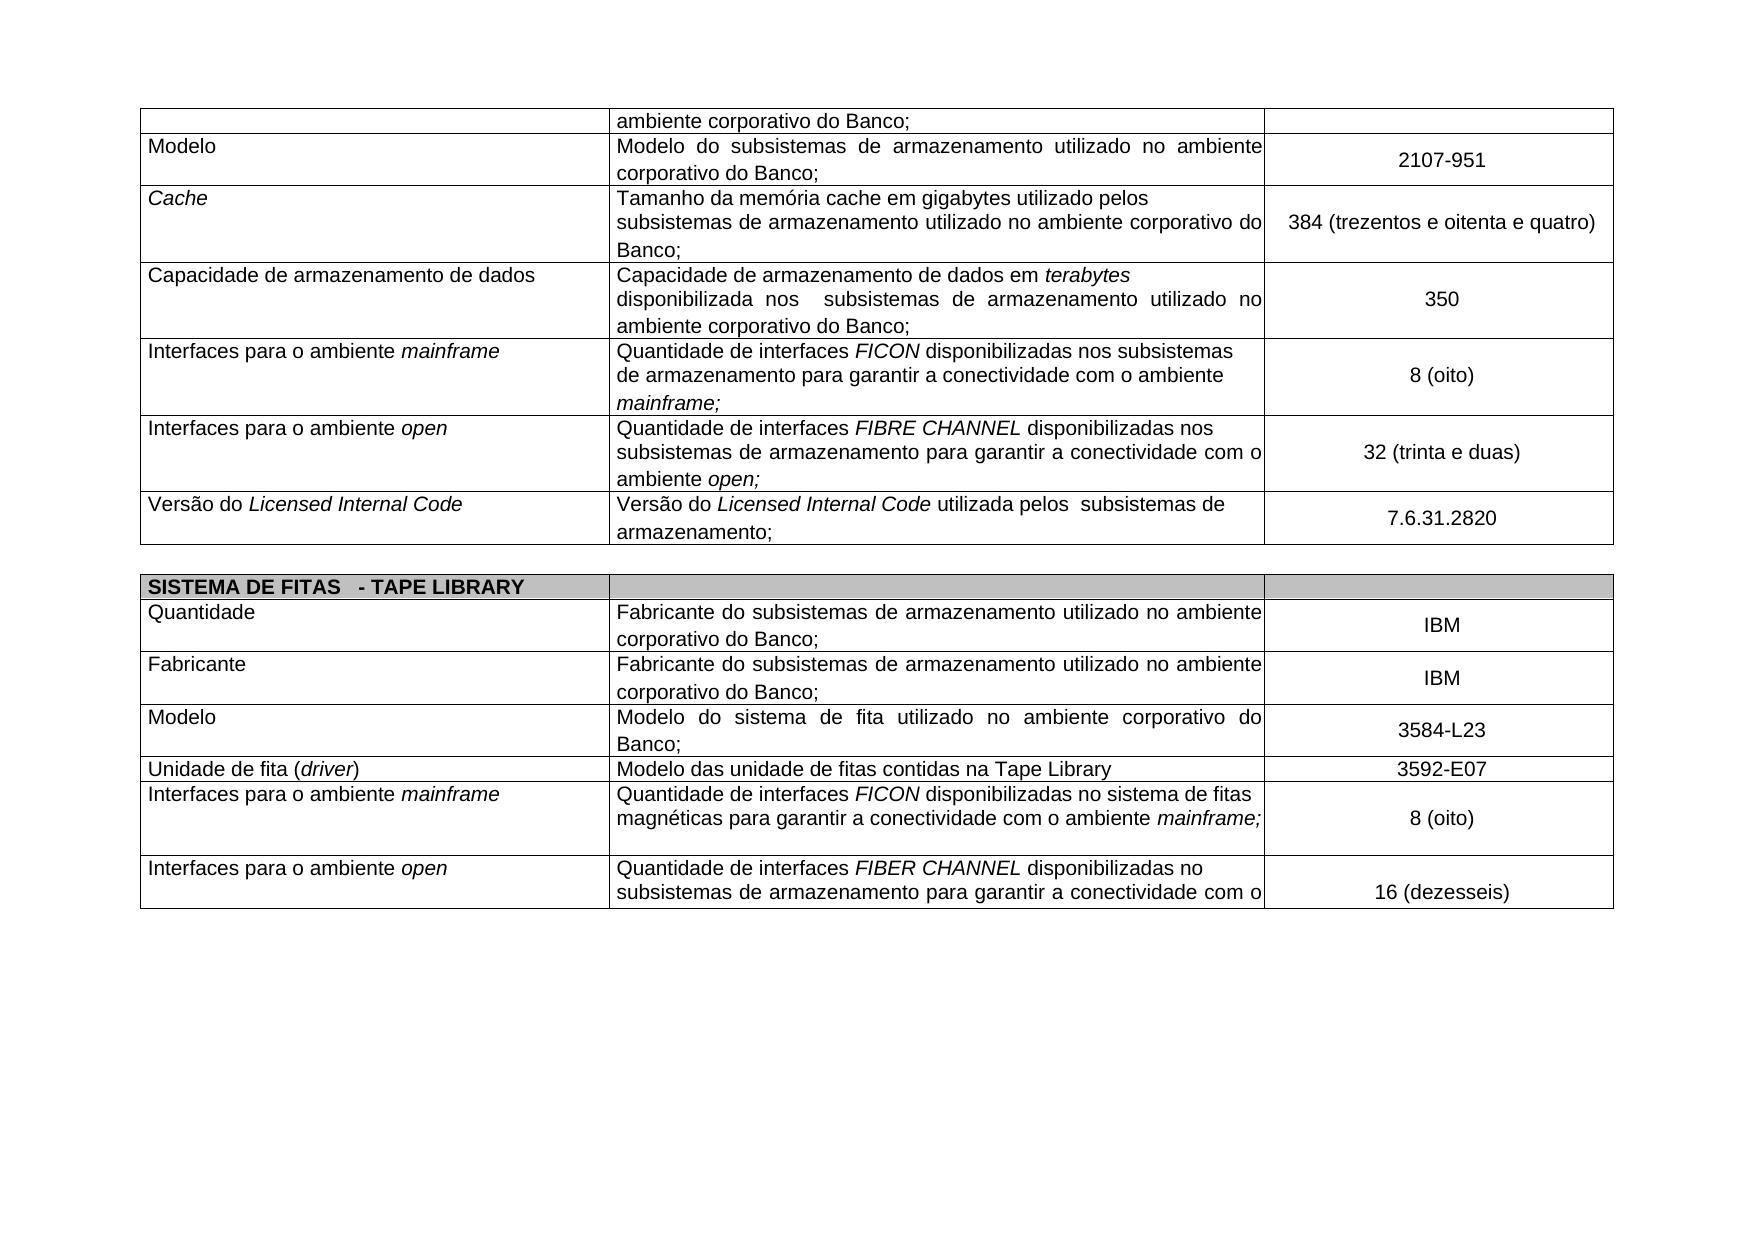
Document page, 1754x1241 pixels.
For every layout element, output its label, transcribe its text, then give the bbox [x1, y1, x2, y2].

table_cell ambiente corporativo do Banco; [610, 109, 1264, 133]
table_cell Fabricante [141, 652, 609, 703]
table_cell IBM [1265, 652, 1613, 703]
table_cell Modelo das unidade de fitas contidas na Tape Library [610, 757, 1264, 781]
table_cell disponibilizada nos subsistemas de armazenamento utilizado no ambiente corporativo do Banco; [610, 287, 1264, 338]
table_cell 7.6.31.2820 [1265, 492, 1613, 543]
table_cell Interfaces para o ambiente mainframe [141, 782, 609, 806]
table_cell 16 (dezesseis) [1265, 880, 1613, 908]
table_cell Quantidade de interfaces FIBRE CHANNEL disponibilizadas nos [610, 416, 1264, 439]
table_cell 350 [1265, 287, 1613, 338]
table_cell [141, 109, 609, 133]
table_cell Modelo do subsistemas de armazenamento utilizado no ambiente corporativo do Banco; [610, 134, 1264, 185]
table_cell Interfaces para o ambiente mainframe [141, 339, 609, 363]
table_cell [141, 287, 609, 338]
table_cell Interfaces para o ambiente open [141, 856, 609, 879]
table_cell Versão do Licensed Internal Code utilizada pelos subsistemas de armazenamento; [610, 492, 1264, 543]
table_cell [1265, 263, 1613, 287]
table_cell [141, 210, 609, 262]
table_cell [1265, 856, 1613, 879]
table_cell [1265, 109, 1613, 133]
table_cell Tamanho da memória cache em gigabytes utilizado pelos [610, 186, 1264, 210]
table_cell Quantidade [141, 600, 609, 651]
table_header [610, 575, 1264, 598]
table_cell [141, 806, 609, 854]
table_cell 8 (oito) [1265, 363, 1613, 414]
table_header [1265, 575, 1613, 598]
table_cell Interfaces para o ambiente open [141, 416, 609, 439]
table_cell 384 (trezentos e oitenta e quatro) [1265, 210, 1613, 262]
table_cell Modelo do sistema de fita utilizado no ambiente corporativo do Banco; [610, 705, 1264, 756]
table_cell [141, 363, 609, 414]
table_cell Capacidade de armazenamento de dados [141, 263, 609, 287]
table_cell IBM [1265, 600, 1613, 651]
table_cell [141, 440, 609, 491]
table_cell Quantidade de interfaces FIBER CHANNEL disponibilizadas no [610, 856, 1264, 879]
table_cell Modelo [141, 705, 609, 756]
table_cell [1265, 186, 1613, 210]
table_cell Unidade de fita (driver) [141, 757, 609, 781]
table_cell Modelo [141, 134, 609, 185]
table_cell 8 (oito) [1265, 806, 1613, 854]
table_cell 3592-E07 [1265, 757, 1613, 781]
table_cell Quantidade de interfaces FICON disponibilizadas nos subsistemas [610, 339, 1264, 363]
table_cell [141, 880, 609, 908]
table_cell 32 (trinta e duas) [1265, 440, 1613, 491]
table_cell subsistemas de armazenamento para garantir a conectividade com o ambiente open; [610, 440, 1264, 491]
table_cell [1265, 782, 1613, 806]
table_cell de armazenamento para garantir a conectividade com o ambiente mainframe; [610, 363, 1264, 414]
table_cell subsistemas de armazenamento utilizado no ambiente corporativo do Banco; [610, 210, 1264, 262]
table_cell Versão do Licensed Internal Code [141, 492, 609, 543]
table_cell Cache [141, 186, 609, 210]
table_cell Capacidade de armazenamento de dados em terabytes [610, 263, 1264, 287]
table_cell 3584-L23 [1265, 705, 1613, 756]
table_cell [1265, 416, 1613, 439]
table_cell magnéticas para garantir a conectividade com o ambiente mainframe; [610, 806, 1264, 854]
table_cell Fabricante do subsistemas de armazenamento utilizado no ambiente corporativo do Banco; [610, 652, 1264, 703]
table_cell subsistemas de armazenamento para garantir a conectividade com o [610, 880, 1264, 908]
table_header SISTEMA DE FITAS - TAPE LIBRARY [141, 575, 609, 598]
table_cell Quantidade de interfaces FICON disponibilizadas no sistema de fitas [610, 782, 1264, 806]
table_cell Fabricante do subsistemas de armazenamento utilizado no ambiente corporativo do Banco; [610, 600, 1264, 651]
table_cell [1265, 339, 1613, 363]
table_cell 2107-951 [1265, 134, 1613, 185]
